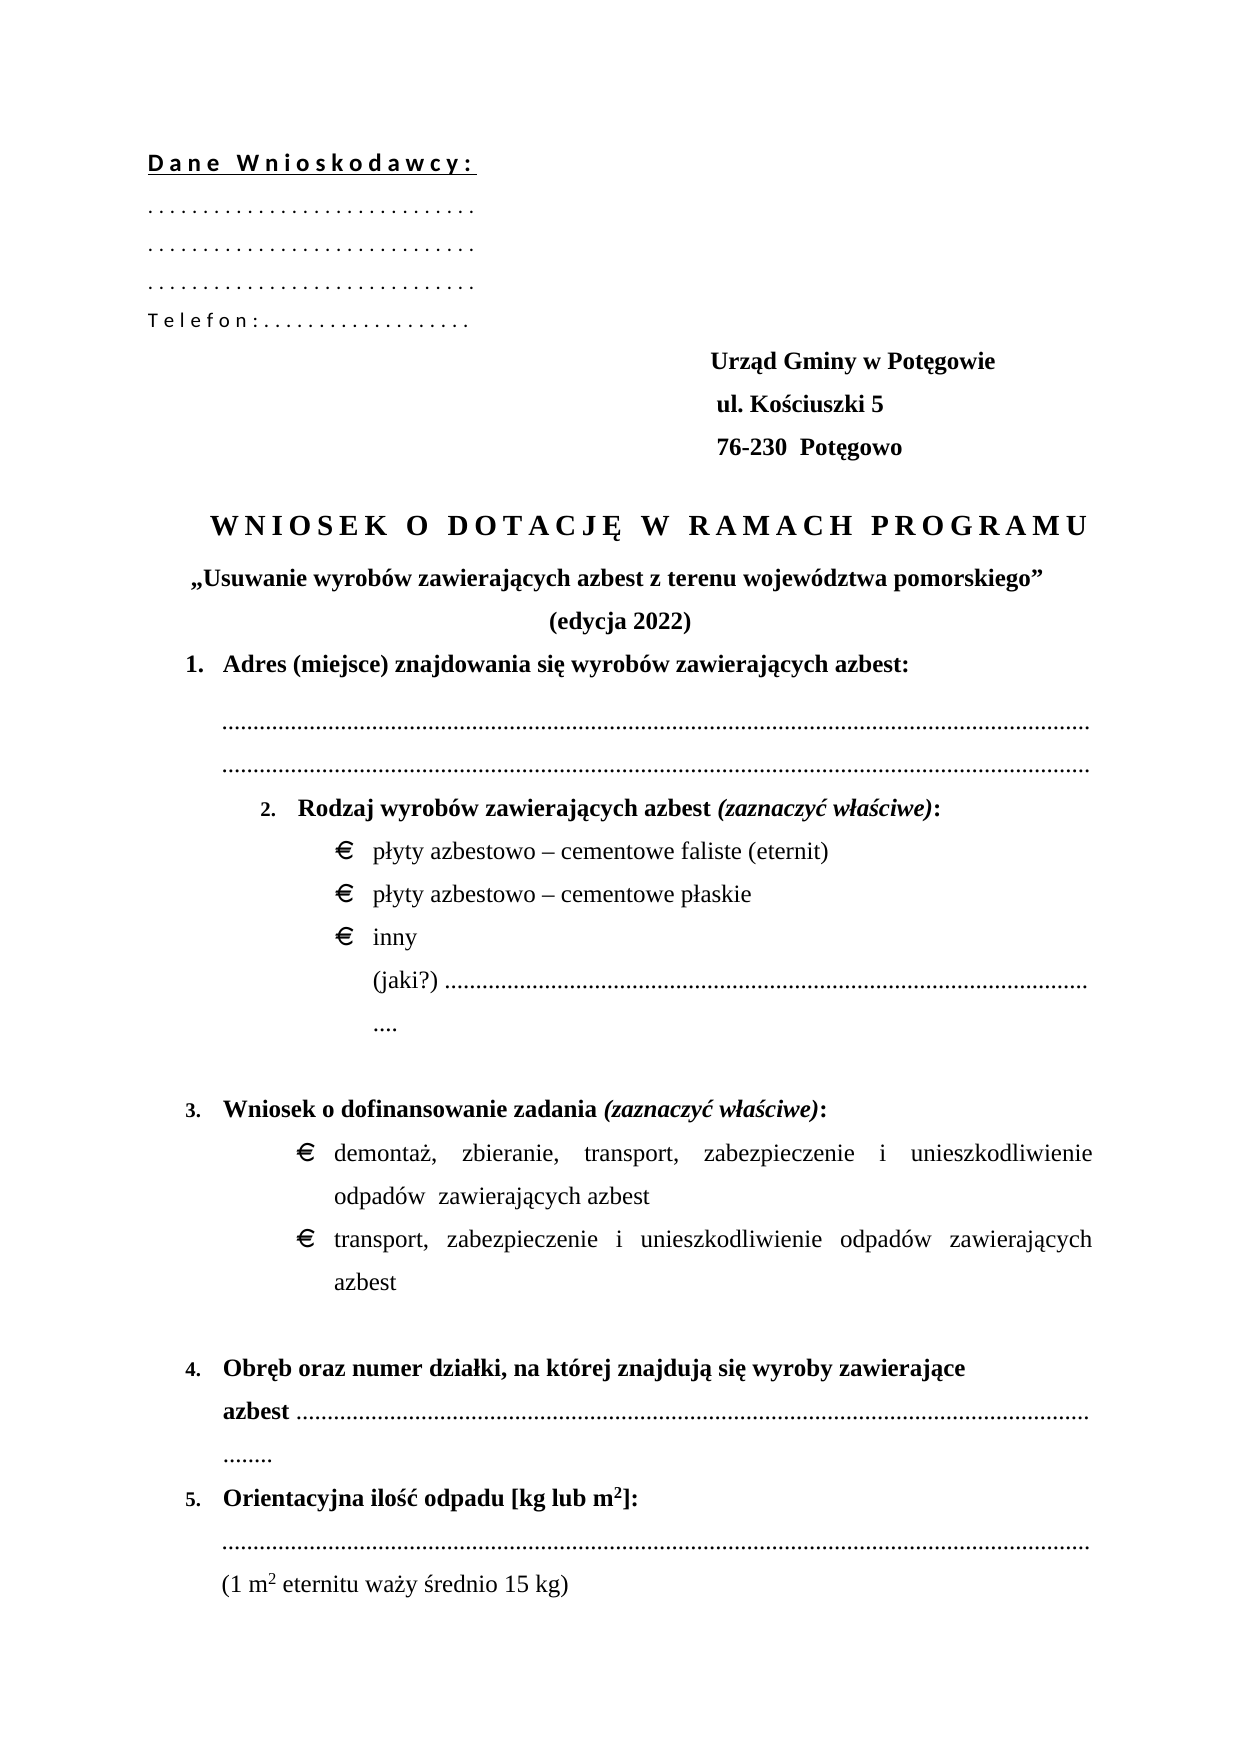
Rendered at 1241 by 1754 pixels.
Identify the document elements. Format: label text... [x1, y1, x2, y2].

text Telefon:................... [148, 308, 1093, 333]
list Obręb oraz numer działki, na której znajdują się wyroby zawierające azbest ....................................................................................................................................... [185, 1353, 1093, 1468]
text Dane Wnioskodawcy: [148, 148, 1093, 178]
text .............................. [148, 193, 1093, 219]
text (edycja 2022) [148, 606, 1093, 634]
text ...................................................................................................................................................................................................................................................................................... [221, 706, 1093, 778]
list Wniosek o dofinansowanie zadania (zaznaczyć właściwe): [185, 1094, 1093, 1123]
text (1 m2 eternitu waży średnio 15 kg) [221, 1569, 1093, 1598]
text Urząd Gminy w Potęgowie [148, 346, 1093, 374]
list transport, zabezpieczenie i unieszkodliwienie odpadów zawierających azbest [296, 1224, 1093, 1296]
text ........................................................................................................................................... [221, 1526, 1093, 1554]
text 76-230 Potęgowo [148, 432, 1093, 461]
list Adres (miejsce) znajdowania się wyrobów zawierających azbest: [185, 649, 1093, 678]
list płyty azbestowo – cementowe faliste (eternit) [335, 836, 1093, 864]
list Rodzaj wyrobów zawierających azbest (zaznaczyć właściwe): [260, 793, 1093, 821]
list demontaż, zbieranie, transport, zabezpieczenie i unieszkodliwienie odpadów zawierających azbest [296, 1138, 1093, 1209]
list inny (jaki?) ........................................................................................................... [335, 922, 1093, 1037]
text .............................. [148, 231, 1093, 257]
text WNIOSEK O DOTACJĘ W RAMACH PROGRAMU [192, 508, 1093, 542]
list Orientacyjna ilość odpadu [kg lub m2]: [185, 1483, 1093, 1511]
text „Usuwanie wyrobów zawierających azbest z terenu województwa pomorskiego” [148, 563, 1093, 591]
text ul. Kościuszki 5 [148, 389, 1093, 418]
text .............................. [148, 269, 1093, 295]
list płyty azbestowo – cementowe płaskie [335, 879, 1093, 908]
